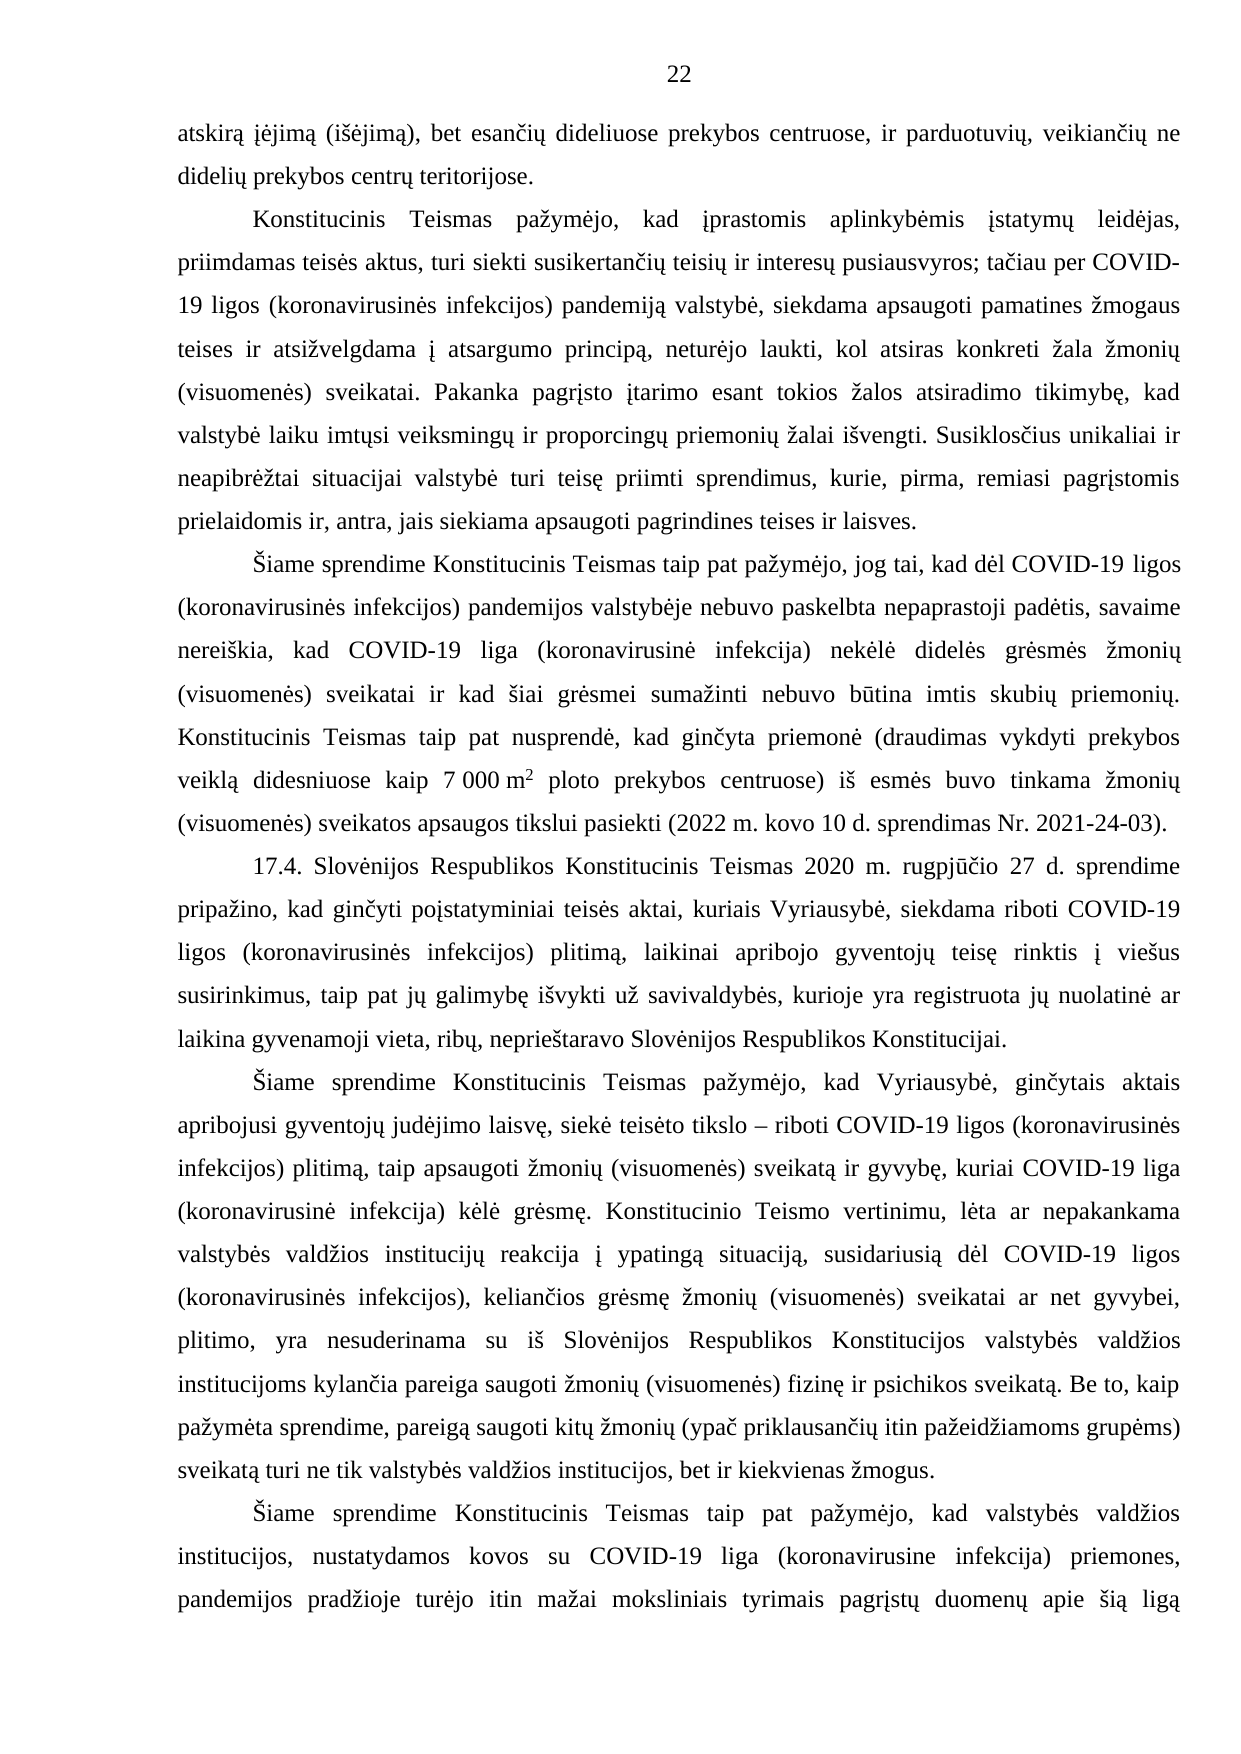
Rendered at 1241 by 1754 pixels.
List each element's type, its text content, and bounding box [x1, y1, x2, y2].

text Šiame sprendime Konstitucinis Teismas pažymėjo, kad Vyriausybė, ginčytais aktais apribojusi gyventojų judėjimo laisvę, siekė teisėto tikslo – riboti COVID-19 ligos (koronavirusinės infekcijos) plitimą, taip apsaugoti žmonių (visuomenės) sveikatą ir gyvybę, kuriai COVID-19 liga (koronavirusinė infekcija) kėlė grėsmę. Konstitucinio Teismo vertinimu, lėta ar nepakankama valstybės valdžios institucijų reakcija į ypatingą situaciją, susidariusią dėl COVID-19 ligos (koronavirusinės infekcijos), keliančios grėsmę žmonių (visuomenės) sveikatai ar net gyvybei, plitimo, yra nesuderinama su iš Slovėnijos Respublikos Konstitucijos valstybės valdžios institucijoms kylančia pareiga saugoti žmonių (visuomenės) fizinę ir psichikos sveikatą. Be to, kaip pažymėta sprendime, pareigą saugoti kitų žmonių (ypač priklausančių itin pažeidžiamoms grupėms) sveikatą turi ne tik valstybės valdžios institucijos, bet ir kiekvienas žmogus. [177, 1067, 1181, 1484]
text Konstitucinis Teismas pažymėjo, kad įprastomis aplinkybėmis įstatymų leidėjas, priimdamas teisės aktus, turi siekti susikertančių teisių ir interesų pusiausvyros; tačiau per COVID-19 ligos (koronavirusinės infekcijos) pandemiją valstybė, siekdama apsaugoti pamatines žmogaus teises ir atsižvelgdama į atsargumo principą, neturėjo laukti, kol atsiras konkreti žala žmonių (visuomenės) sveikatai. Pakanka pagrįsto įtarimo esant tokios žalos atsiradimo tikimybę, kad valstybė laiku imtųsi veiksmingų ir proporcingų priemonių žalai išvengti. Susiklosčius unikaliai ir neapibrėžtai situacijai valstybė turi teisę priimti sprendimus, kurie, pirma, remiasi pagrįstomis prielaidomis ir, antra, jais siekiama apsaugoti pagrindines teises ir laisves. [177, 204, 1181, 535]
text atskirą įėjimą (išėjimą), bet esančių dideliuose prekybos centruose, ir parduotuvių, veikiančių ne didelių prekybos centrų teritorijose. [177, 118, 1181, 190]
text 17.4. Slovėnijos Respublikos Konstitucinis Teismas 2020 m. rugpjūčio 27 d. sprendime pripažino, kad ginčyti poįstatyminiai teisės aktai, kuriais Vyriausybė, siekdama riboti COVID-19 ligos (koronavirusinės infekcijos) plitimą, laikinai apribojo gyventojų teisę rinktis į viešus susirinkimus, taip pat jų galimybę išvykti už savivaldybės, kurioje yra registruota jų nuolatinė ar laikina gyvenamoji vieta, ribų, neprieštaravo Slovėnijos Respublikos Konstitucijai. [177, 851, 1181, 1052]
text Šiame sprendime Konstitucinis Teismas taip pat pažymėjo, kad valstybės valdžios institucijos, nustatydamos kovos su COVID-19 liga (koronavirusine infekcija) priemones, pandemijos pradžioje turėjo itin mažai moksliniais tyrimais pagrįstų duomenų apie šią ligą [177, 1498, 1181, 1613]
text Šiame sprendime Konstitucinis Teismas taip pat pažymėjo, jog tai, kad dėl COVID-19 ligos (koronavirusinės infekcijos) pandemijos valstybėje nebuvo paskelbta nepaprastoji padėtis, savaime nereiškia, kad COVID-19 liga (koronavirusinė infekcija) nekėlė didelės grėsmės žmonių (visuomenės) sveikatai ir kad šiai grėsmei sumažinti nebuvo būtina imtis skubių priemonių. Konstitucinis Teismas taip pat nusprendė, kad ginčyta priemonė (draudimas vykdyti prekybos veiklą didesniuose kaip 7 000 m2 ploto prekybos centruose) iš esmės buvo tinkama žmonių (visuomenės) sveikatos apsaugos tikslui pasiekti (2022 m. kovo 10 d. sprendimas Nr. 2021-24-03). [177, 549, 1181, 837]
